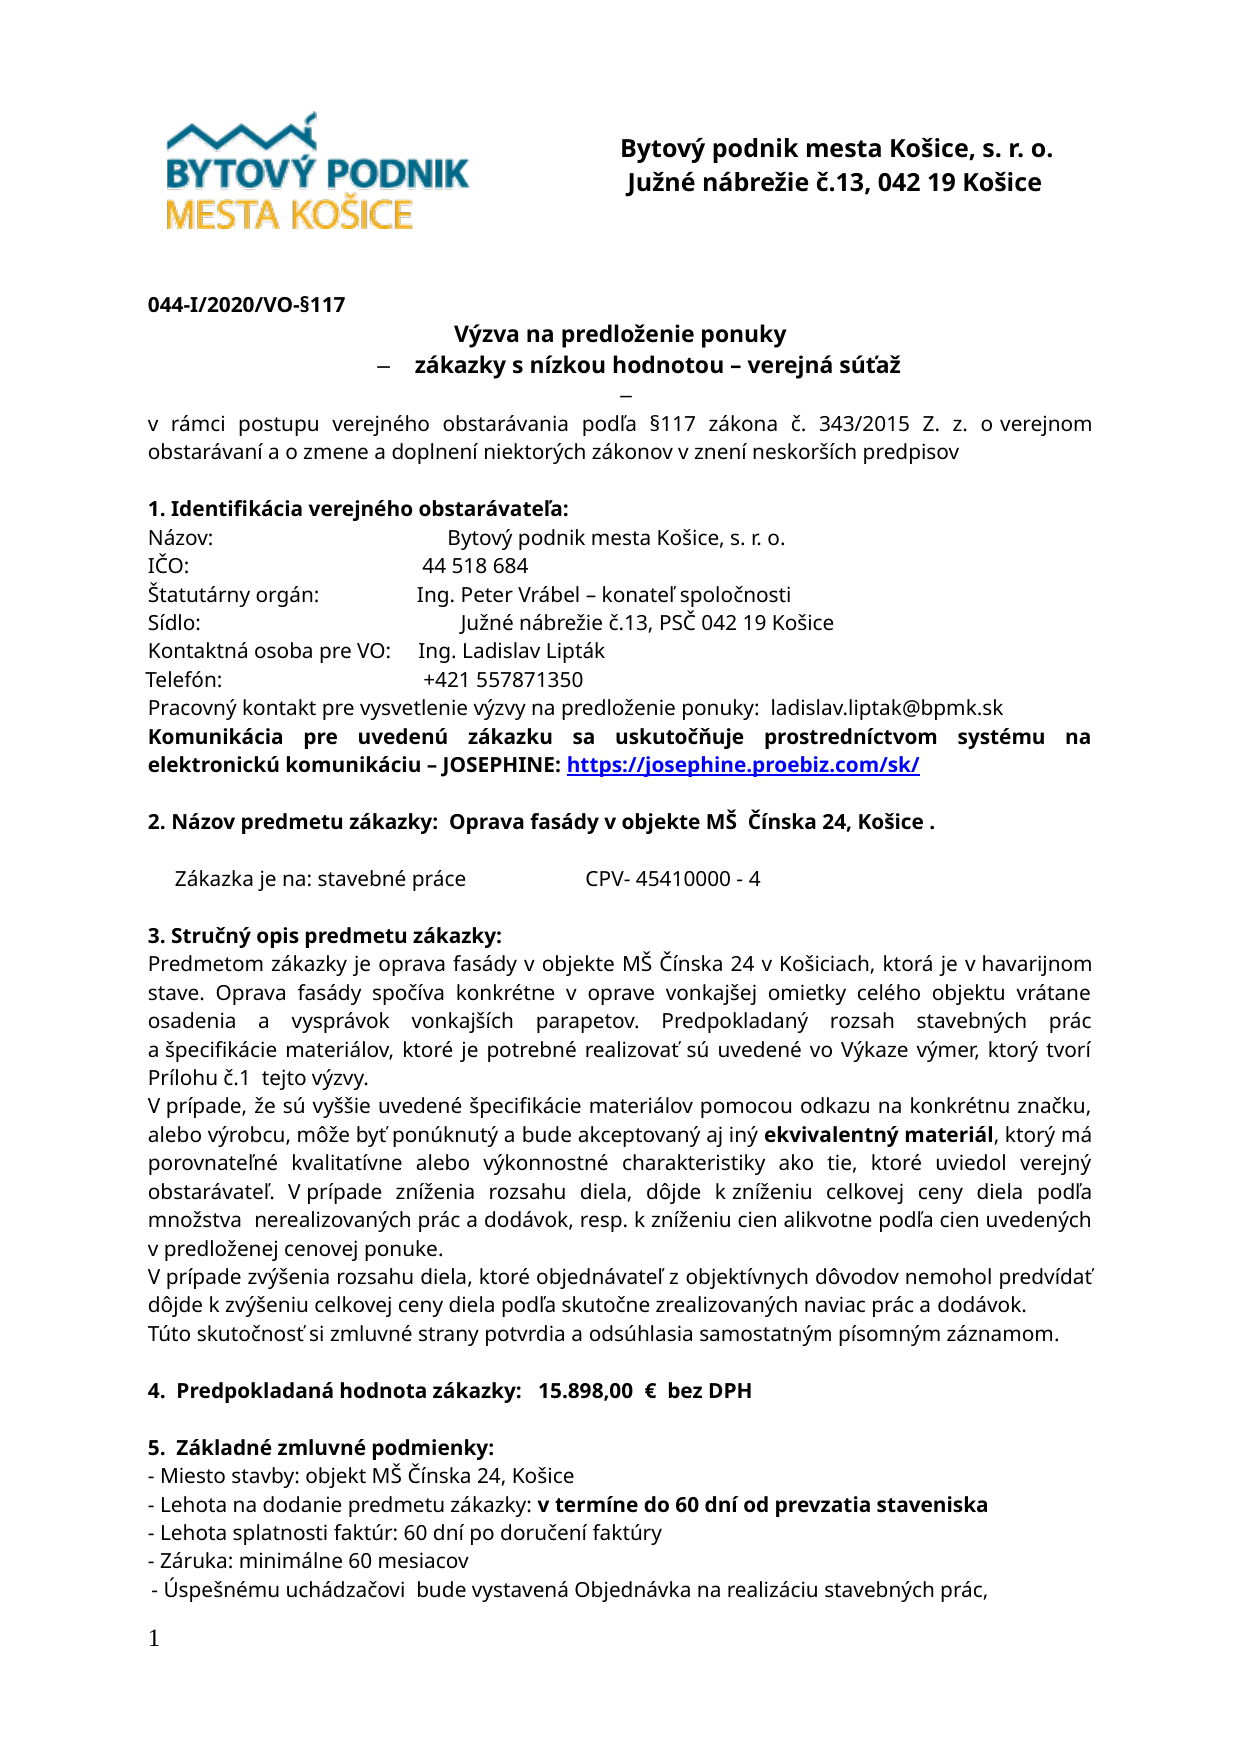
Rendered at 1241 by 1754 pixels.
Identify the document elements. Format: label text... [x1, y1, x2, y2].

text 2. Názov predmetu zákazky: Oprava fasády v objekte MŠ Čínska 24, Košice . [148, 807, 1092, 836]
text 4. Predpokladaná hodnota zákazky: 15.898,00 € bez DPH [148, 1376, 1092, 1404]
text - Lehota na dodanie predmetu zákazky: v termíne do 60 dní od prevzatia staveniska [148, 1490, 1092, 1518]
text Zákazka je na: stavebné práce CPV- 45410000 - 4 [148, 864, 1092, 892]
text v rámci postupu verejného obstarávania podľa §117 zákona č. 343/2015 Z. z. o verejnom obstarávaní a o zmene a doplnení niektorých zákonov v znení neskorších predpisov [148, 409, 1092, 466]
text Túto skutočnosť si zmluvné strany potvrdia a odsúhlasia samostatným písomným záznamom. [148, 1319, 1092, 1347]
text Bytový podnik mesta Košice, s. r. o. [148, 131, 1092, 165]
list zákazky s nízkou hodnotou – verejná súťaž [185, 349, 1092, 381]
text Kontaktná osoba pre VO: Ing. Ladislav Lipták [148, 637, 1092, 665]
text 3. Stručný opis predmetu zákazky: [148, 921, 1092, 949]
text 5. Základné zmluvné podmienky: [148, 1433, 1092, 1461]
text - Miesto stavby: objekt MŠ Čínska 24, Košice [148, 1461, 1092, 1490]
text Južné nábrežie č.13, 042 19 Košice [148, 165, 1092, 199]
text Štatutárny orgán: Ing. Peter Vrábel – konateľ spoločnosti [148, 580, 1092, 608]
text Komunikácia pre uvedenú zákazku sa uskutočňuje prostredníctvom systému na elektronickú komunikáciu – JOSEPHINE: https://josephine.proebiz.com/sk/ [148, 722, 1092, 779]
text - Úspešnému uchádzačovi bude vystavená Objednávka na realizáciu stavebných prác, [97, 1575, 1092, 1603]
text Telefón: +421 557871350 [140, 665, 1092, 693]
text Sídlo: Južné nábrežie č.13, PSČ 042 19 Košice [148, 608, 1092, 637]
text 044-I/2020/VO-§117 [148, 290, 1092, 318]
text V prípade zvýšenia rozsahu diela, ktoré objednávateľ z objektívnych dôvodov nemohol predvídať dôjde k zvýšeniu celkovej ceny diela podľa skutočne zrealizovaných naviac prác a dodávok. [148, 1262, 1092, 1319]
text 1. Identifikácia verejného obstarávateľa: [148, 494, 1092, 523]
text Pracovný kontakt pre vysvetlenie výzvy na predloženie ponuky: ladislav.liptak@bpmk.sk [148, 693, 1092, 722]
text V prípade, že sú vyššie uvedené špecifikácie materiálov pomocou odkazu na konkrétnu značku, alebo výrobcu, môže byť ponúknutý a bude akceptovaný aj iný ekvivalentný materiál, ktorý má porovnateľné kvalitatívne alebo výkonnostné charakteristiky ako tie, ktoré uviedol verejný obstarávateľ. V prípade zníženia rozsahu diela, dôjde k zníženiu celkovej ceny diela podľa množstva nerealizovaných prác a dodávok, resp. k zníženiu cien alikvotne podľa cien uvedených v predloženej cenovej ponuke. [148, 1092, 1092, 1262]
text Výzva na predloženie ponuky [148, 318, 1092, 349]
text Názov: Bytový podnik mesta Košice, s. r. o. [148, 523, 1092, 551]
text IČO: 44 518 684 [148, 551, 1092, 580]
text - Lehota splatnosti faktúr: 60 dní po doručení faktúry [148, 1518, 1092, 1547]
text Predmetom zákazky je oprava fasády v objekte MŠ Čínska 24 v Košiciach, ktorá je v havarijnom stave. Oprava fasády spočíva konkrétne v oprave vonkajšej omietky celého objektu vrátane osadenia a vysprávok vonkajších parapetov. Predpokladaný rozsah stavebných prác a špecifikácie materiálov, ktoré je potrebné realizovať sú uvedené vo Výkaze výmer, ktorý tvorí Prílohu č.1 tejto výzvy. [148, 949, 1092, 1092]
text - Záruka: minimálne 60 mesiacov [148, 1547, 1092, 1575]
